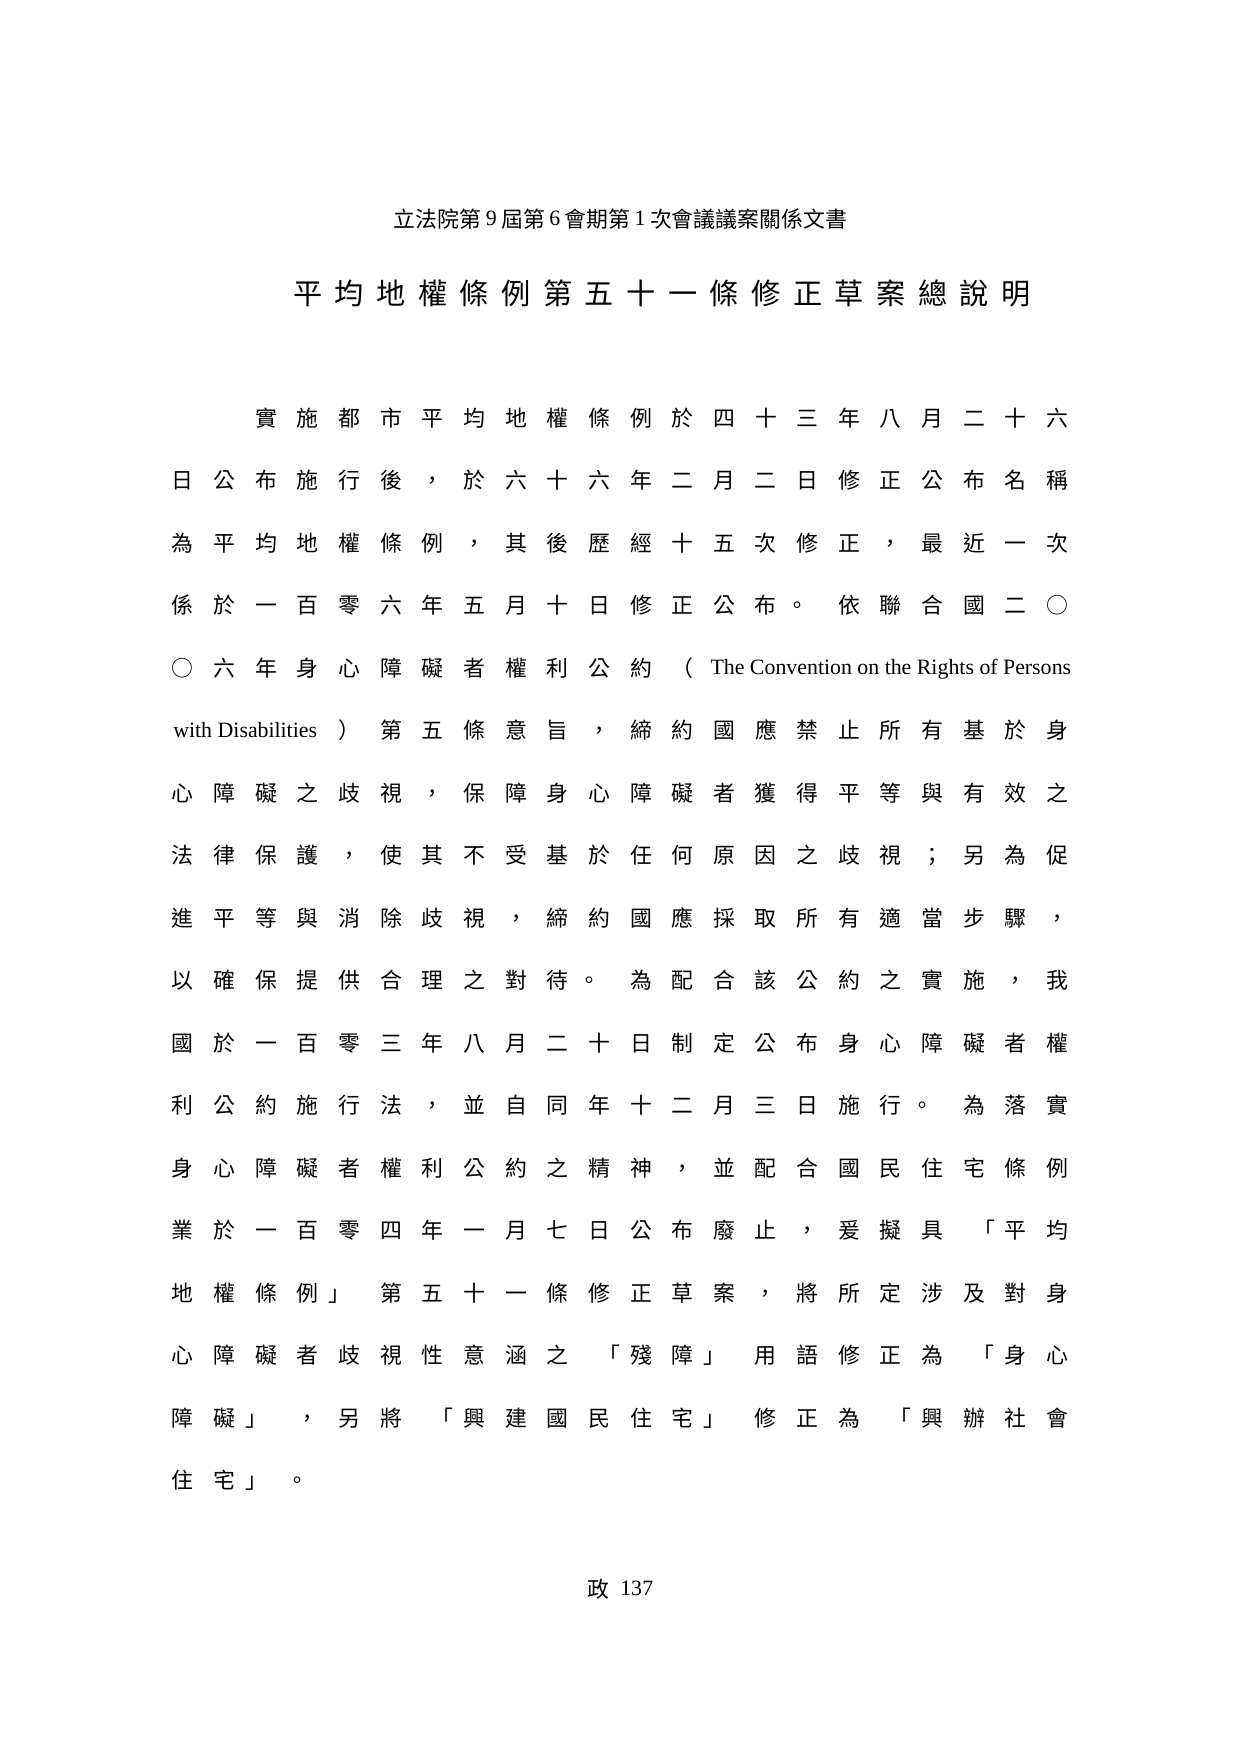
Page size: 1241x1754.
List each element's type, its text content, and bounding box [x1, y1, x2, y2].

text 實施都市平均地權條例於四十三年八月二十六日公布施行後，於六十六年二月二日修正公布名稱為平均地權條例，其後歷經十五次修正，最近一次係於一百零六年五月十日修正公布。依聯合國二○○六年身心障礙者權利公約（The Convention on the Rights of Persons with Disabilities）第五條意旨，締約國應禁止所有基於身心障礙之歧視，保障身心障礙者獲得平等與有效之法律保護，使其不受基於任何原因之歧視；另為促進平等與消除歧視，締約國應採取所有適當步驟，以確保提供合理之對待。為配合該公約之實施，我國於一百零三年八月二十日制定公布身心障礙者權利公約施行法，並自同年十二月三日施行。為落實身心障礙者權利公約之精神，並配合國民住宅條例業於一百零四年一月七日公布廢止，爰擬具「平均地權條例」第五十一條修正草案，將所定涉及對身心障礙者歧視性意涵之「殘障」用語修正為「身心障礙」，另將「興建國民住宅」修正為「興辦社會住宅」。 [162, 375, 1078, 1500]
text 平均地權條例第五十一條修正草案總說明 [272, 250, 1078, 313]
